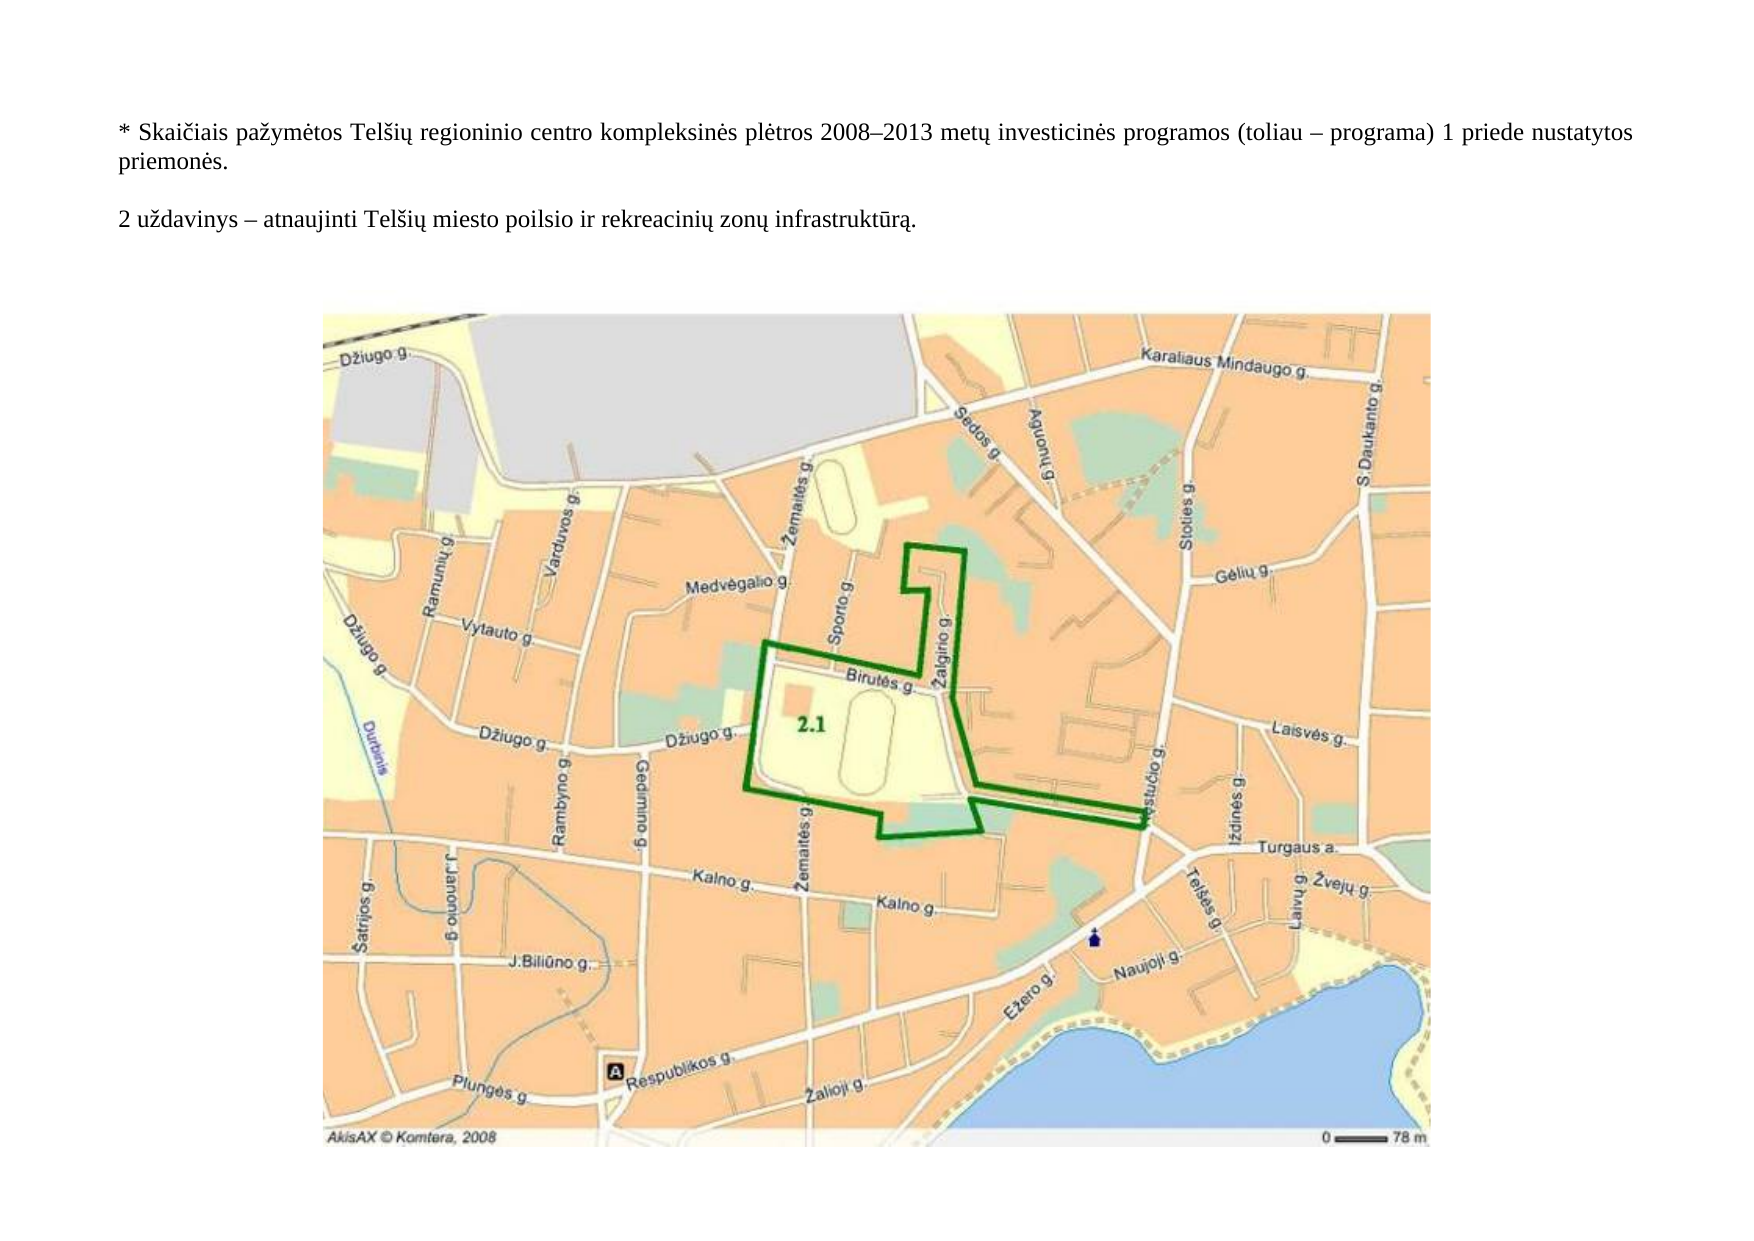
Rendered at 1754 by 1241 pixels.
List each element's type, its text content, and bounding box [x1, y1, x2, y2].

text 2 uždavinys – atnaujinti Telšių miesto poilsio ir rekreacinių zonų infrastruktūrą. [118, 204, 1635, 232]
text * Skaičiais pažymėtos Telšių regioninio centro kompleksinės plėtros 2008–2013 metų investicinės programos (toliau – programa) 1 priede nustatytos priemonės. [118, 117, 1635, 175]
